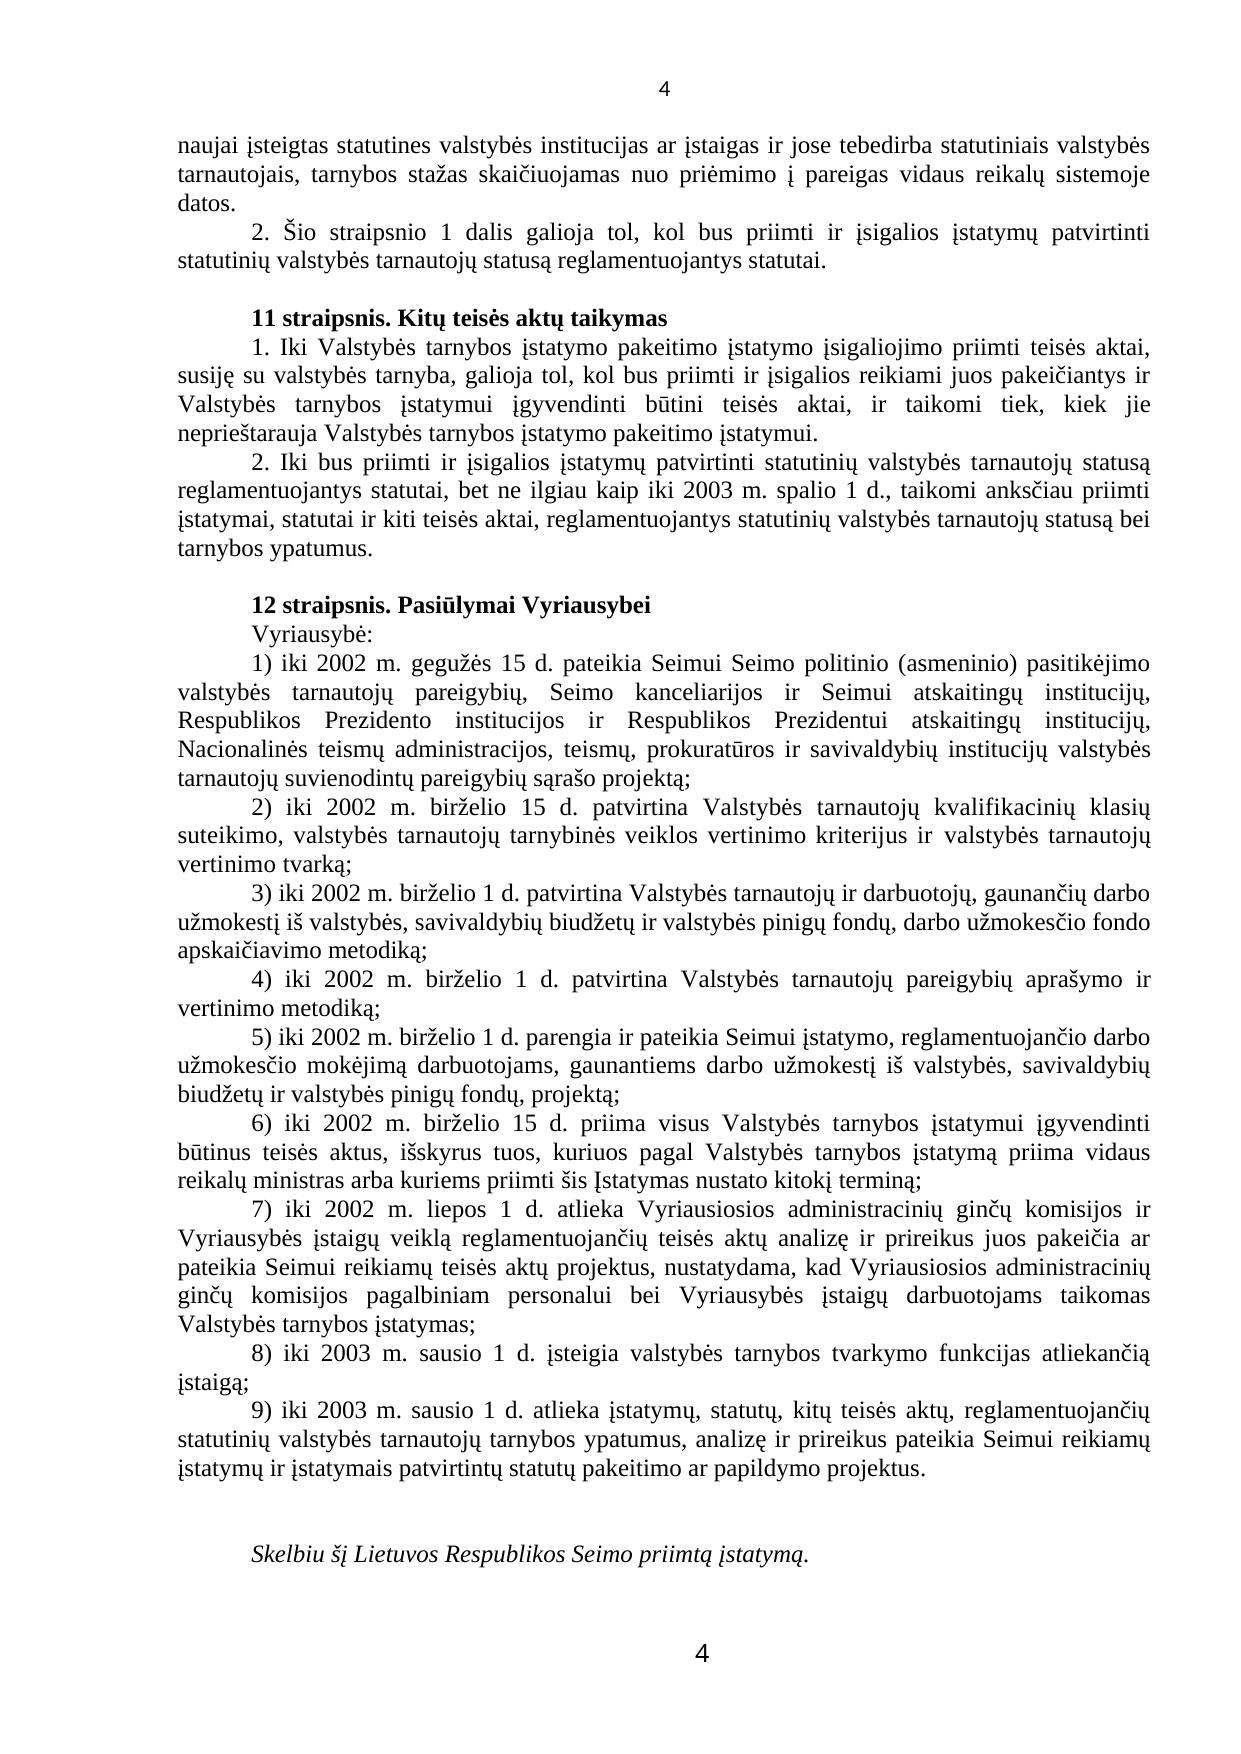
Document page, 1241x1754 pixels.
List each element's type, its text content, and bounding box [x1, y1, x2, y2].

text 1) iki 2002 m. gegužės 15 d. pateikia Seimui Seimo politinio (asmeninio) pasitikėjimo valstybės tarnautojų pareigybių, Seimo kanceliarijos ir Seimui atskaitingų institucijų, Respublikos Prezidento institucijos ir Respublikos Prezidentui atskaitingų institucijų, Nacionalinės teismų administracijos, teismų, prokuratūros ir savivaldybių institucijų valstybės tarnautojų suvienodintų pareigybių sąrašo projektą; [177, 648, 1152, 792]
text naujai įsteigtas statutines valstybės institucijas ar įstaigas ir jose tebedirba statutiniais valstybės tarnautojais, tarnybos stažas skaičiuojamas nuo priėmimo į pareigas vidaus reikalų sistemoje datos. [177, 131, 1152, 217]
text 9) iki 2003 m. sausio 1 d. atlieka įstatymų, statutų, kitų teisės aktų, reglamentuojančių statutinių valstybės tarnautojų tarnybos ypatumus, analizę ir prireikus pateikia Seimui reikiamų įstatymų ir įstatymais patvirtintų statutų pakeitimo ar papildymo projektus. [177, 1396, 1152, 1482]
text 2) iki 2002 m. birželio 15 d. patvirtina Valstybės tarnautojų kvalifikacinių klasių suteikimo, valstybės tarnautojų tarnybinės veiklos vertinimo kriterijus ir valstybės tarnautojų vertinimo tvarką; [177, 792, 1152, 878]
text 7) iki 2002 m. liepos 1 d. atlieka Vyriausiosios administracinių ginčų komisijos ir Vyriausybės įstaigų veiklą reglamentuojančių teisės aktų analizę ir prireikus juos pakeičia ar pateikia Seimui reikiamų teisės aktų projektus, nustatydama, kad Vyriausiosios administracinių ginčų komisijos pagalbiniam personalui bei Vyriausybės įstaigų darbuotojams taikomas Valstybės tarnybos įstatymas; [177, 1194, 1152, 1338]
text 5) iki 2002 m. birželio 1 d. parengia ir pateikia Seimui įstatymo, reglamentuojančio darbo užmokesčio mokėjimą darbuotojams, gaunantiems darbo užmokestį iš valstybės, savivaldybių biudžetų ir valstybės pinigų fondų, projektą; [177, 1022, 1152, 1108]
text 11 straipsnis. Kitų teisės aktų taikymas [177, 303, 1152, 332]
text 3) iki 2002 m. birželio 1 d. patvirtina Valstybės tarnautojų ir darbuotojų, gaunančių darbo užmokestį iš valstybės, savivaldybių biudžetų ir valstybės pinigų fondų, darbo užmokesčio fondo apskaičiavimo metodiką; [177, 878, 1152, 964]
text 8) iki 2003 m. sausio 1 d. įsteigia valstybės tarnybos tvarkymo funkcijas atliekančią įstaigą; [177, 1338, 1152, 1396]
text 2. Iki bus priimti ir įsigalios įstatymų patvirtinti statutinių valstybės tarnautojų statusą reglamentuojantys statutai, bet ne ilgiau kaip iki 2003 m. spalio 1 d., taikomi anksčiau priimti įstatymai, statutai ir kiti teisės aktai, reglamentuojantys statutinių valstybės tarnautojų statusą bei tarnybos ypatumus. [177, 447, 1152, 562]
text 6) iki 2002 m. birželio 15 d. priima visus Valstybės tarnybos įstatymui įgyvendinti būtinus teisės aktus, išskyrus tuos, kuriuos pagal Valstybės tarnybos įstatymą priima vidaus reikalų ministras arba kuriems priimti šis Įstatymas nustato kitokį terminą; [177, 1108, 1152, 1194]
text Vyriausybė: [177, 619, 1152, 648]
text 1. Iki Valstybės tarnybos įstatymo pakeitimo įstatymo įsigaliojimo priimti teisės aktai, susiję su valstybės tarnyba, galioja tol, kol bus priimti ir įsigalios reikiami juos pakeičiantys ir Valstybės tarnybos įstatymui įgyvendinti būtini teisės aktai, ir taikomi tiek, kiek jie neprieštarauja Valstybės tarnybos įstatymo pakeitimo įstatymui. [177, 332, 1152, 447]
text 2. Šio straipsnio 1 dalis galioja tol, kol bus priimti ir įsigalios įstatymų patvirtinti statutinių valstybės tarnautojų statusą reglamentuojantys statutai. [177, 217, 1152, 274]
text 12 straipsnis. Pasiūlymai Vyriausybei [177, 591, 1152, 619]
text Skelbiu šį Lietuvos Respublikos Seimo priimtą įstatymą. [177, 1539, 1152, 1568]
text 4) iki 2002 m. birželio 1 d. patvirtina Valstybės tarnautojų pareigybių aprašymo ir vertinimo metodiką; [177, 964, 1152, 1022]
